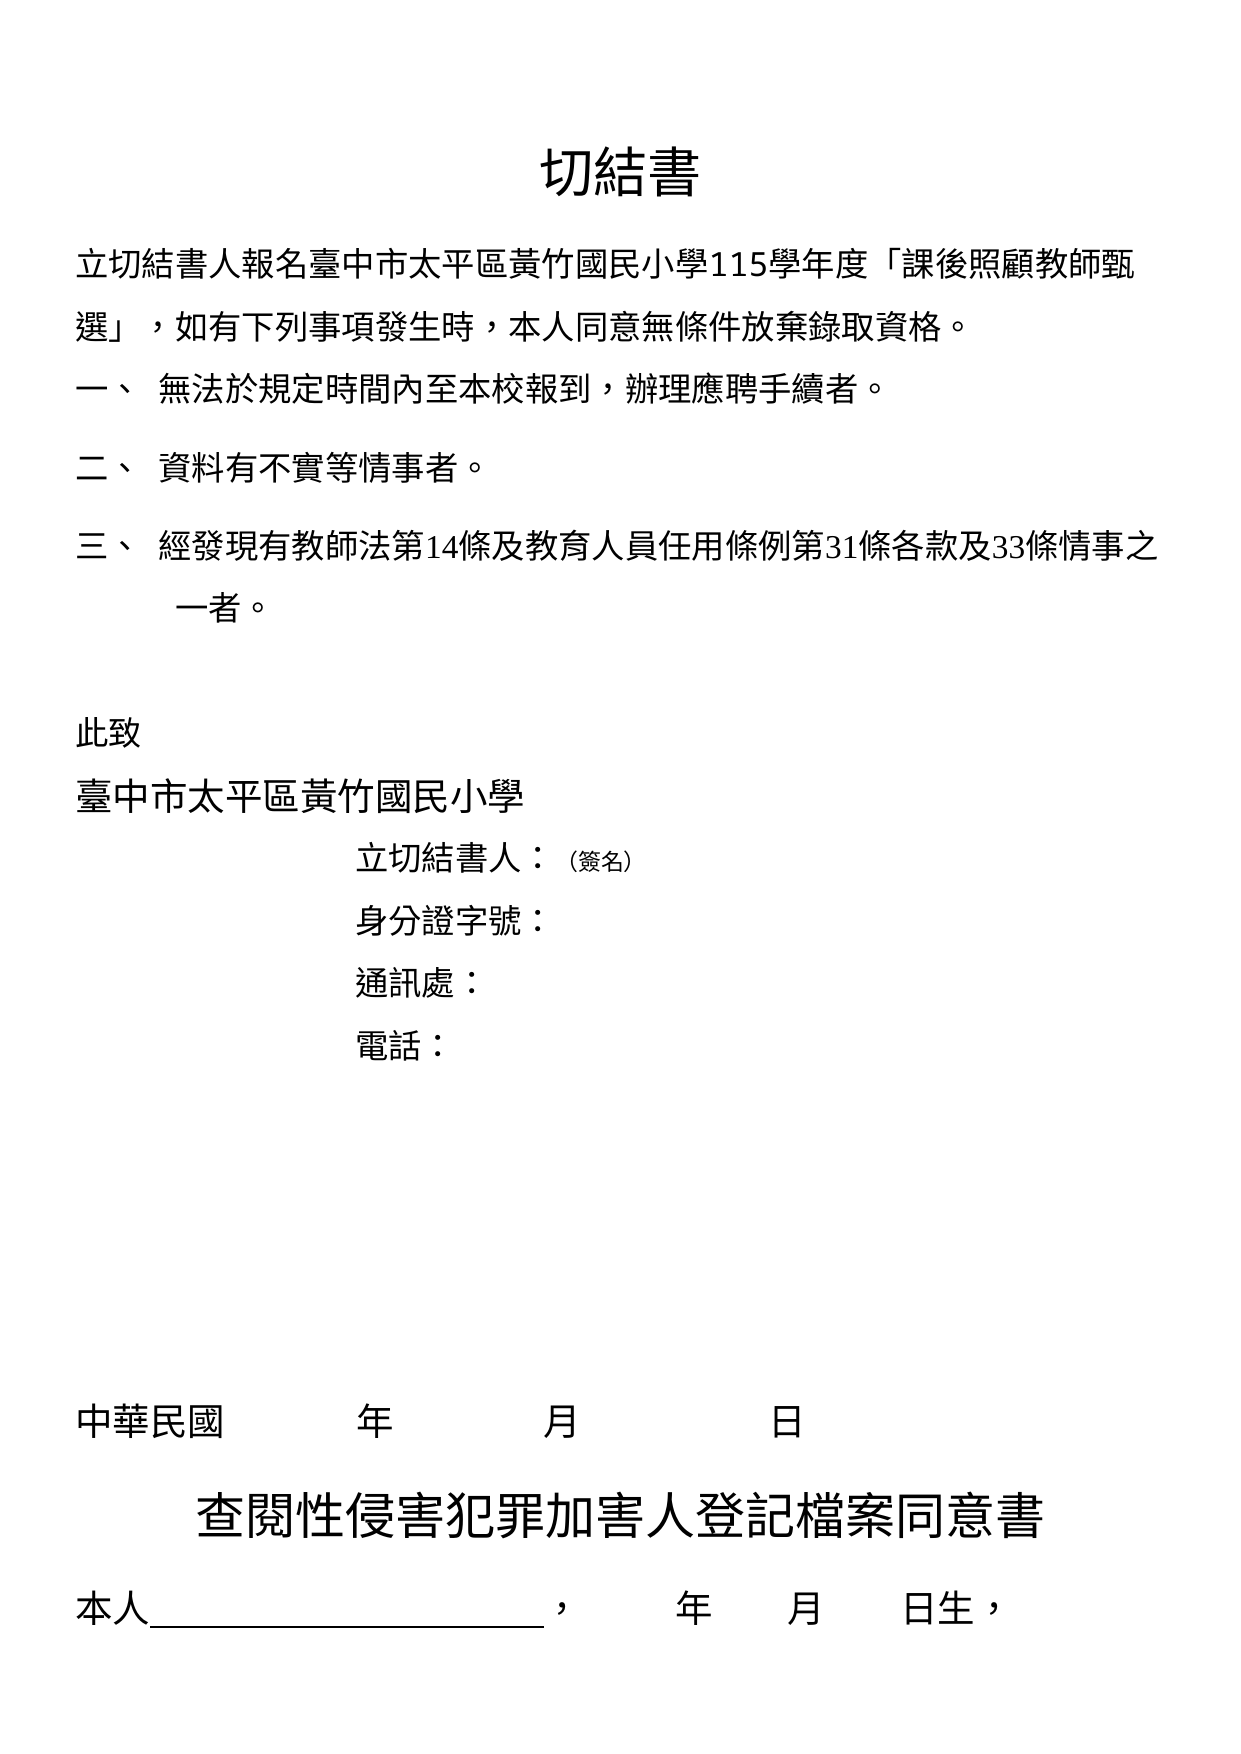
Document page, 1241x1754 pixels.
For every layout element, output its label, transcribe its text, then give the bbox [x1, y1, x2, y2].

text 二、 資料有不實等情事者。 [75, 424, 1165, 486]
text 一者。 [75, 564, 1165, 627]
text 此致 [75, 689, 1165, 752]
text 查閱性侵害犯罪加害人登記檔案同意書 [75, 1439, 1165, 1564]
text 中華民國 年 月 日 [75, 1377, 1165, 1439]
text 立切結書人：（簽名） [75, 814, 1165, 877]
text 身分證字號： [75, 877, 1165, 939]
text 立切結書人報名臺中市太平區黃竹國民小學115學年度「課後照顧教師甄選」，如有下列事項發生時，本人同意無條件放棄錄取資格。 [75, 221, 1165, 346]
text 一、 無法於規定時間內至本校報到，辦理應聘手續者。 [75, 346, 1165, 408]
text 電話： [75, 1002, 1165, 1064]
text 三、 經發現有教師法第14條及教育人員任用條例第31條各款及33條情事之 [75, 502, 1165, 564]
text 本人 ， 年 月 日生， [75, 1564, 1165, 1627]
text 臺中市太平區黃竹國民小學 [75, 752, 1165, 814]
text 通訊處： [75, 939, 1165, 1002]
text 切結書 [75, 96, 1165, 221]
